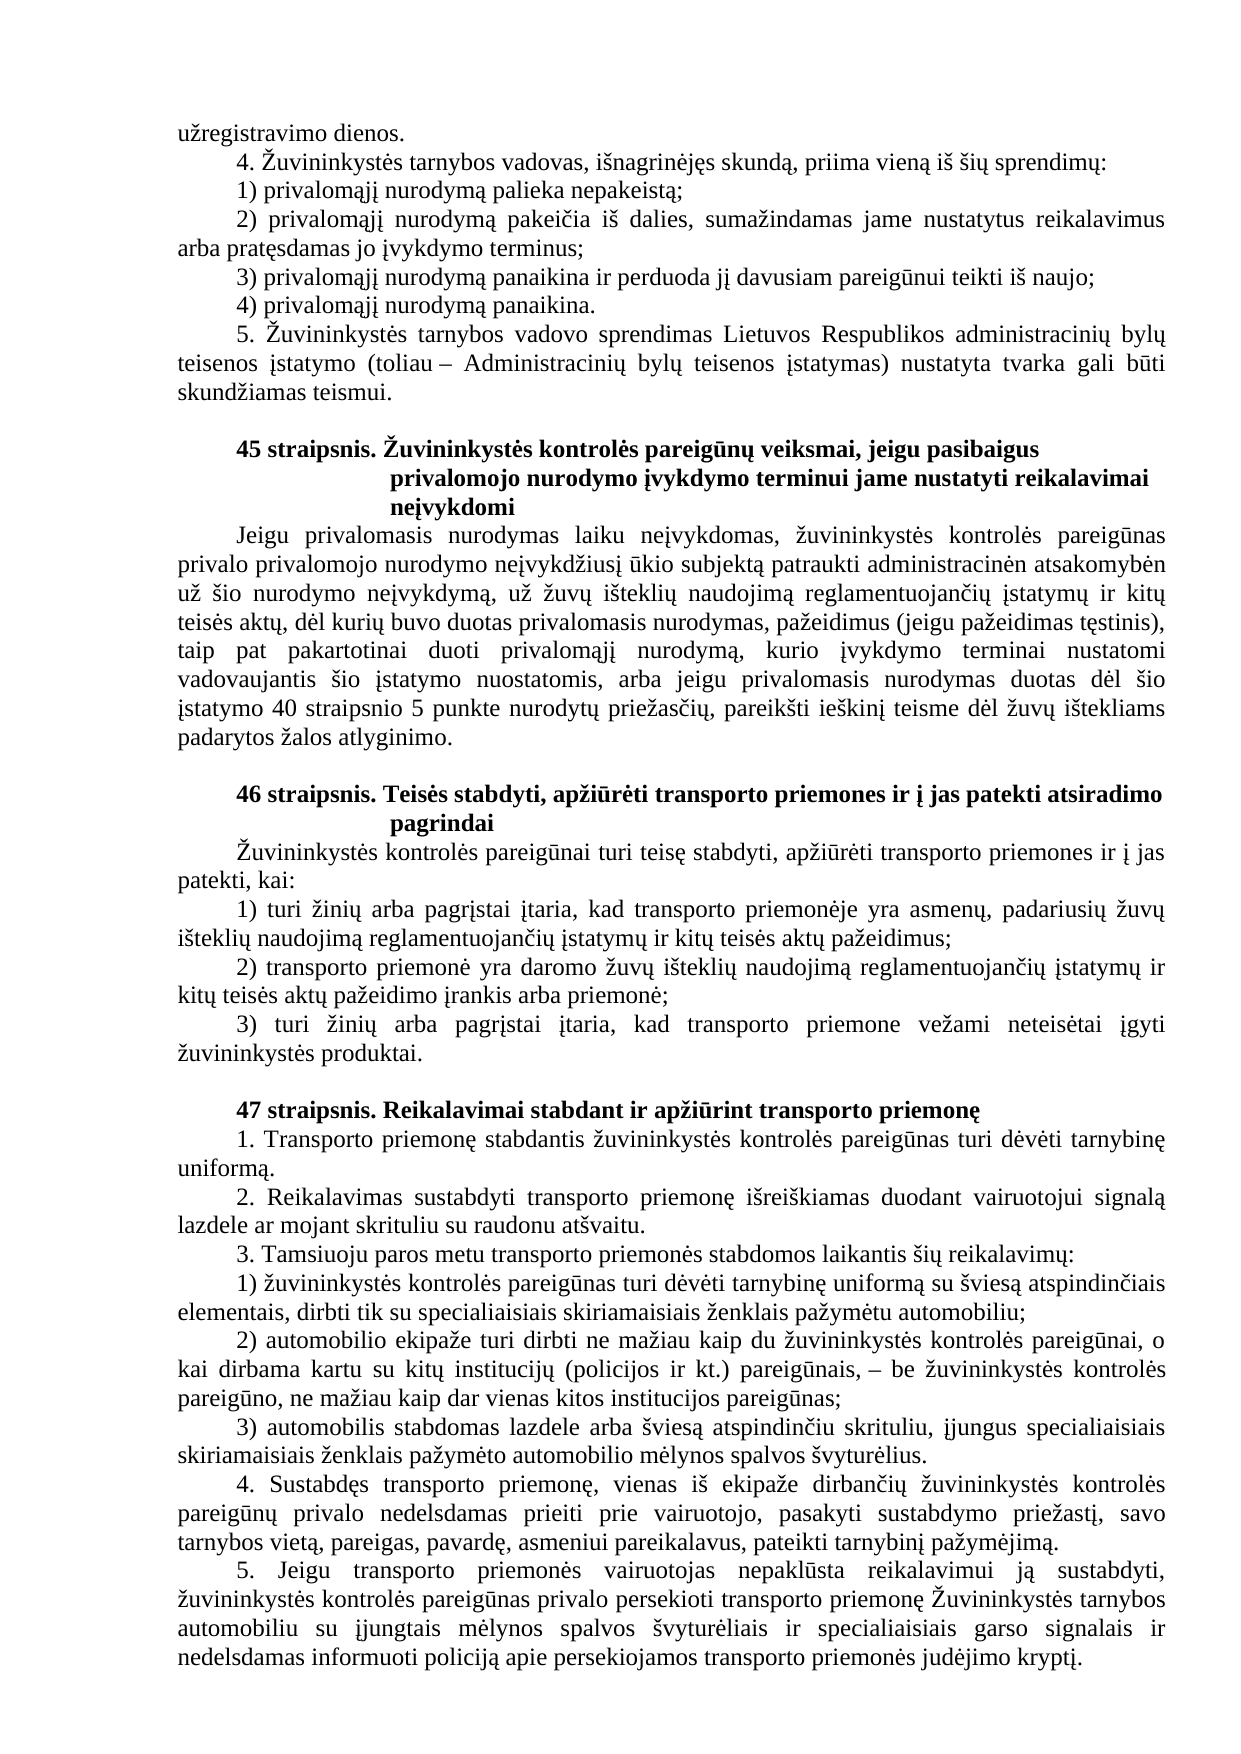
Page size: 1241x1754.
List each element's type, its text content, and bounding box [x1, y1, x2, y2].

text 45 straipsnis. Žuvininkystės kontrolės pareigūnų veiksmai, jeigu pasibaigus privalomojo nurodymo įvykdymo terminui jame nustatyti reikalavimai neįvykdomi [236, 434, 1166, 521]
text 4. Sustabdęs transporto priemonę, vienas iš ekipaže dirbančių žuvininkystės kontrolės pareigūnų privalo nedelsdamas prieiti prie vairuotojo, pasakyti sustabdymo priežastį, savo tarnybos vietą, pareigas, pavardę, asmeniui pareikalavus, pateikti tarnybinį pažymėjimą. [177, 1469, 1166, 1556]
text Jeigu privalomasis nurodymas laiku neįvykdomas, žuvininkystės kontrolės pareigūnas privalo privalomojo nurodymo neįvykdžiusį ūkio subjektą patraukti administracinėn atsakomybėn už šio nurodymo neįvykdymą, už žuvų išteklių naudojimą reglamentuojančių įstatymų ir kitų teisės aktų, dėl kurių buvo duotas privalomasis nurodymas, pažeidimus (jeigu pažeidimas tęstinis), taip pat pakartotinai duoti privalomąjį nurodymą, kurio įvykdymo terminai nustatomi vadovaujantis šio įstatymo nuostatomis, arba jeigu privalomasis nurodymas duotas dėl šio įstatymo 40 straipsnio 5 punkte nurodytų priežasčių, pareikšti ieškinį teisme dėl žuvų ištekliams padarytos žalos atlyginimo. [177, 521, 1166, 751]
text 3) automobilis stabdomas lazdele arba šviesą atspindinčiu skrituliu, įjungus specialiaisiais skiriamaisiais ženklais pažymėto automobilio mėlynos spalvos švyturėlius. [177, 1412, 1166, 1469]
text 3) privalomąjį nurodymą panaikina ir perduoda jį davusiam pareigūnui teikti iš naujo; [177, 262, 1166, 291]
text Žuvininkystės kontrolės pareigūnai turi teisę stabdyti, apžiūrėti transporto priemones ir į jas patekti, kai: [177, 837, 1166, 894]
text 4. Žuvininkystės tarnybos vadovas, išnagrinėjęs skundą, priima vieną iš šių sprendimų: [177, 147, 1166, 176]
text 5. Žuvininkystės tarnybos vadovo sprendimas Lietuvos Respublikos administracinių bylų teisenos įstatymo (toliau – Administracinių bylų teisenos įstatymas) nustatyta tvarka gali būti skundžiamas teismui. [177, 319, 1166, 406]
text 2) automobilio ekipaže turi dirbti ne mažiau kaip du žuvininkystės kontrolės pareigūnai, o kai dirbama kartu su kitų institucijų (policijos ir kt.) pareigūnais, – be žuvininkystės kontrolės pareigūno, ne mažiau kaip dar vienas kitos institucijos pareigūnas; [177, 1326, 1166, 1412]
text 1) turi žinių arba pagrįstai įtaria, kad transporto priemonėje yra asmenų, padariusių žuvų išteklių naudojimą reglamentuojančių įstatymų ir kitų teisės aktų pažeidimus; [177, 894, 1166, 952]
text 2) transporto priemonė yra daromo žuvų išteklių naudojimą reglamentuojančių įstatymų ir kitų teisės aktų pažeidimo įrankis arba priemonė; [177, 952, 1166, 1009]
text 3) turi žinių arba pagrįstai įtaria, kad transporto priemone vežami neteisėtai įgyti žuvininkystės produktai. [177, 1009, 1166, 1067]
text 1) žuvininkystės kontrolės pareigūnas turi dėvėti tarnybinę uniformą su šviesą atspindinčiais elementais, dirbti tik su specialiaisiais skiriamaisiais ženklais pažymėtu automobiliu; [177, 1268, 1166, 1326]
text 4) privalomąjį nurodymą panaikina. [177, 291, 1166, 319]
text 47 straipsnis. Reikalavimai stabdant ir apžiūrint transporto priemonę [177, 1096, 1166, 1124]
text 1. Transporto priemonę stabdantis žuvininkystės kontrolės pareigūnas turi dėvėti tarnybinę uniformą. [177, 1124, 1166, 1182]
text 2. Reikalavimas sustabdyti transporto priemonę išreiškiamas duodant vairuotojui signalą lazdele ar mojant skrituliu su raudonu atšvaitu. [177, 1182, 1166, 1239]
text 5. Jeigu transporto priemonės vairuotojas nepaklūsta reikalavimui ją sustabdyti, žuvininkystės kontrolės pareigūnas privalo persekioti transporto priemonę Žuvininkystės tarnybos automobiliu su įjungtais mėlynos spalvos švyturėliais ir specialiaisiais garso signalais ir nedelsdamas informuoti policiją apie persekiojamos transporto priemonės judėjimo kryptį. [177, 1556, 1166, 1671]
text 2) privalomąjį nurodymą pakeičia iš dalies, sumažindamas jame nustatytus reikalavimus arba pratęsdamas jo įvykdymo terminus; [177, 204, 1166, 262]
text 46 straipsnis. Teisės stabdyti, apžiūrėti transporto priemones ir į jas patekti atsiradimo pagrindai [236, 779, 1166, 837]
text 1) privalomąjį nurodymą palieka nepakeistą; [177, 176, 1166, 204]
text užregistravimo dienos. [177, 118, 1166, 147]
text 3. Tamsiuoju paros metu transporto priemonės stabdomos laikantis šių reikalavimų: [177, 1239, 1166, 1268]
